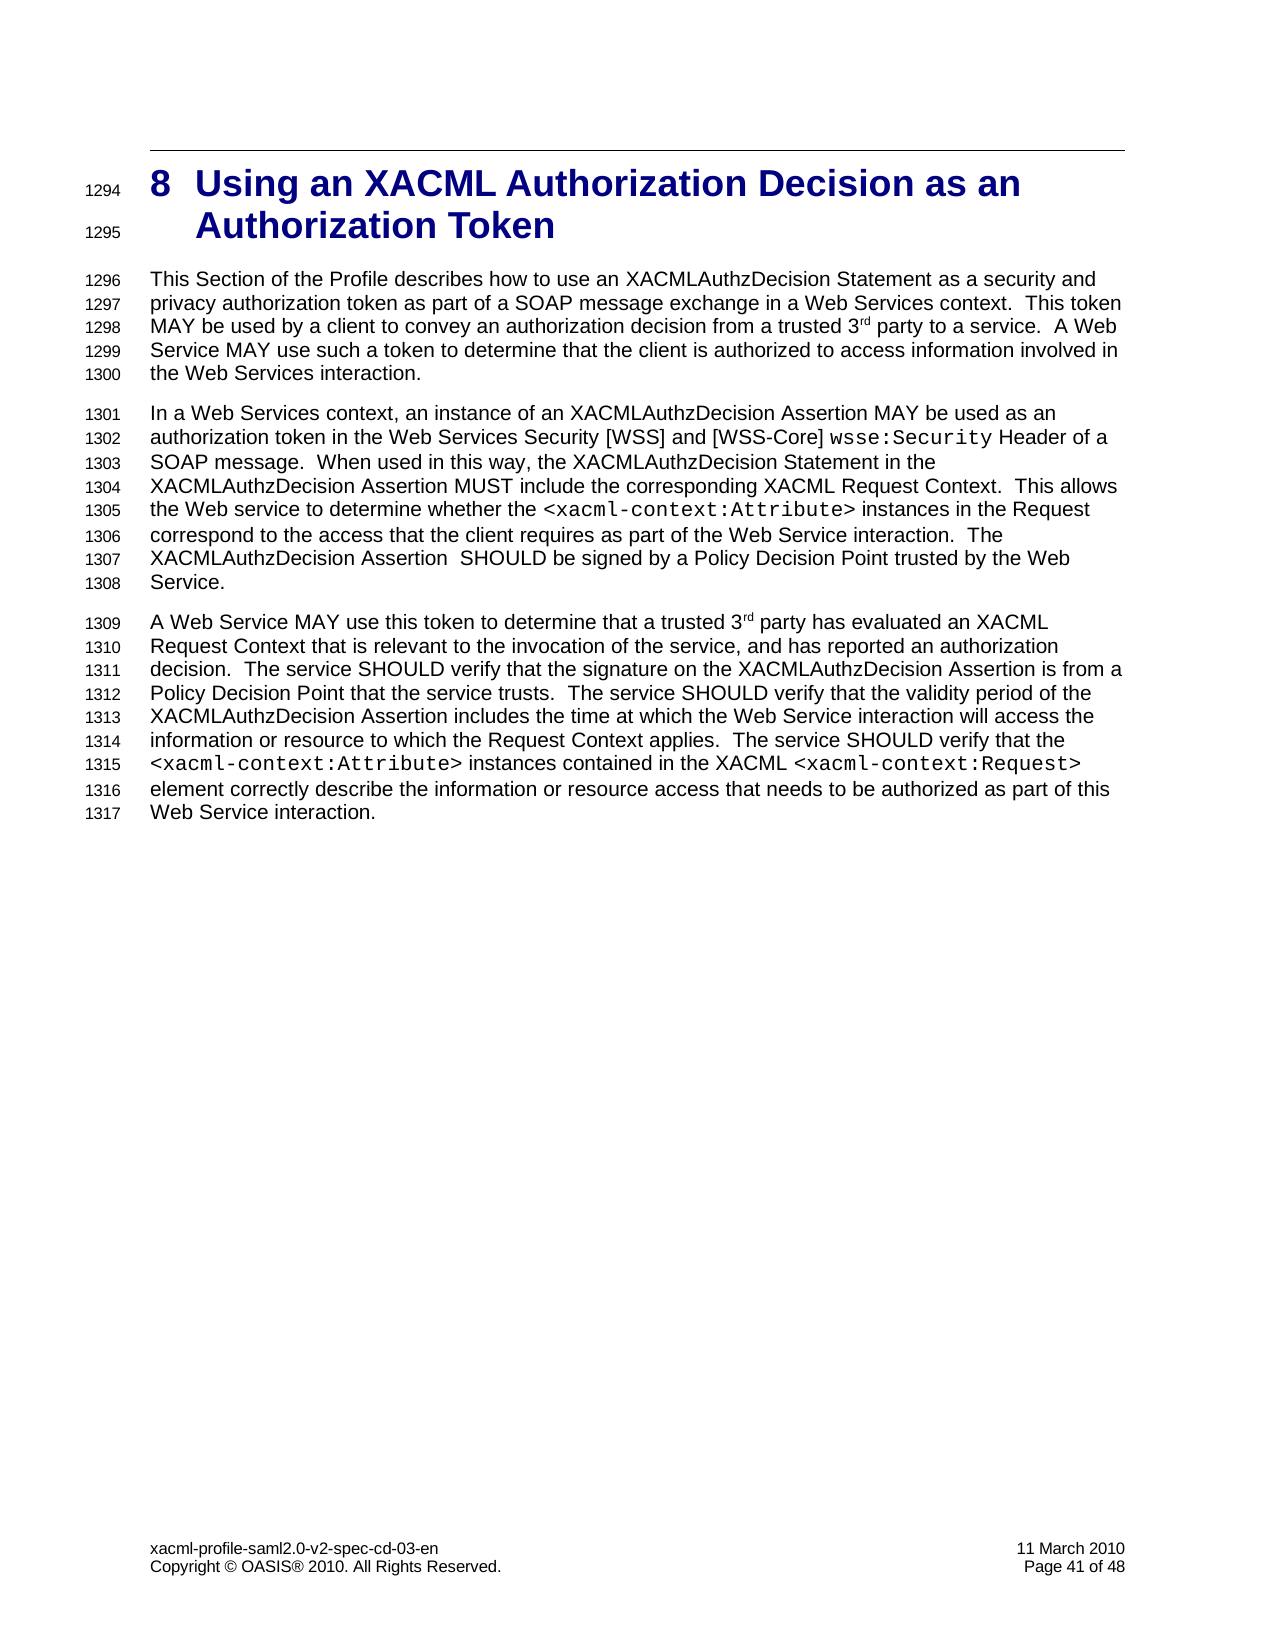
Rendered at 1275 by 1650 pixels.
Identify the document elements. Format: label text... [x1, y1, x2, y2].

text A Web Service MAY use this token to determine that a trusted 3rd party has evaluated an XACML Request Context that is relevant to the invocation of the service, and has reported an authorization decision. The service SHOULD verify that the signature on the XACMLAuthzDecision Assertion is from a Policy Decision Point that the service trusts. The service SHOULD verify that the validity period of the XACMLAuthzDecision Assertion includes the time at which the Web Service interaction will access the information or resource to which the Request Context applies. The service SHOULD verify that the <xacml-context:Attribute> instances contained in the XACML <xacml-context:Request> element correctly describe the information or resource access that needs to be authorized as part of this Web Service interaction. [150, 611, 1125, 824]
text In a Web Services context, an instance of an XACMLAuthzDecision Assertion MAY be used as an authorization token in the Web Services Security [WSS] and [WSS-Core] wsse:Security Header of a SOAP message. When used in this way, the XACMLAuthzDecision Statement in the XACMLAuthzDecision Assertion MUST include the corresponding XACML Request Context. This allows the Web service to determine whether the <xacml-context:Attribute> instances in the Request correspond to the access that the client requires as part of the Web Service interaction. The XACMLAuthzDecision Assertion SHOULD be signed by a Policy Decision Point trusted by the Web Service. [150, 402, 1125, 594]
subtitle Using an XACML Authorization Decision as an Authorization Token [150, 151, 1125, 247]
text This Section of the Profile describes how to use an XACMLAuthzDecision Statement as a security and privacy authorization token as part of a SOAP message exchange in a Web Services context. This token MAY be used by a client to convey an authorization decision from a trusted 3rd party to a service. A Web Service MAY use such a token to determine that the client is authorized to access information involved in the Web Services interaction. [150, 267, 1125, 385]
